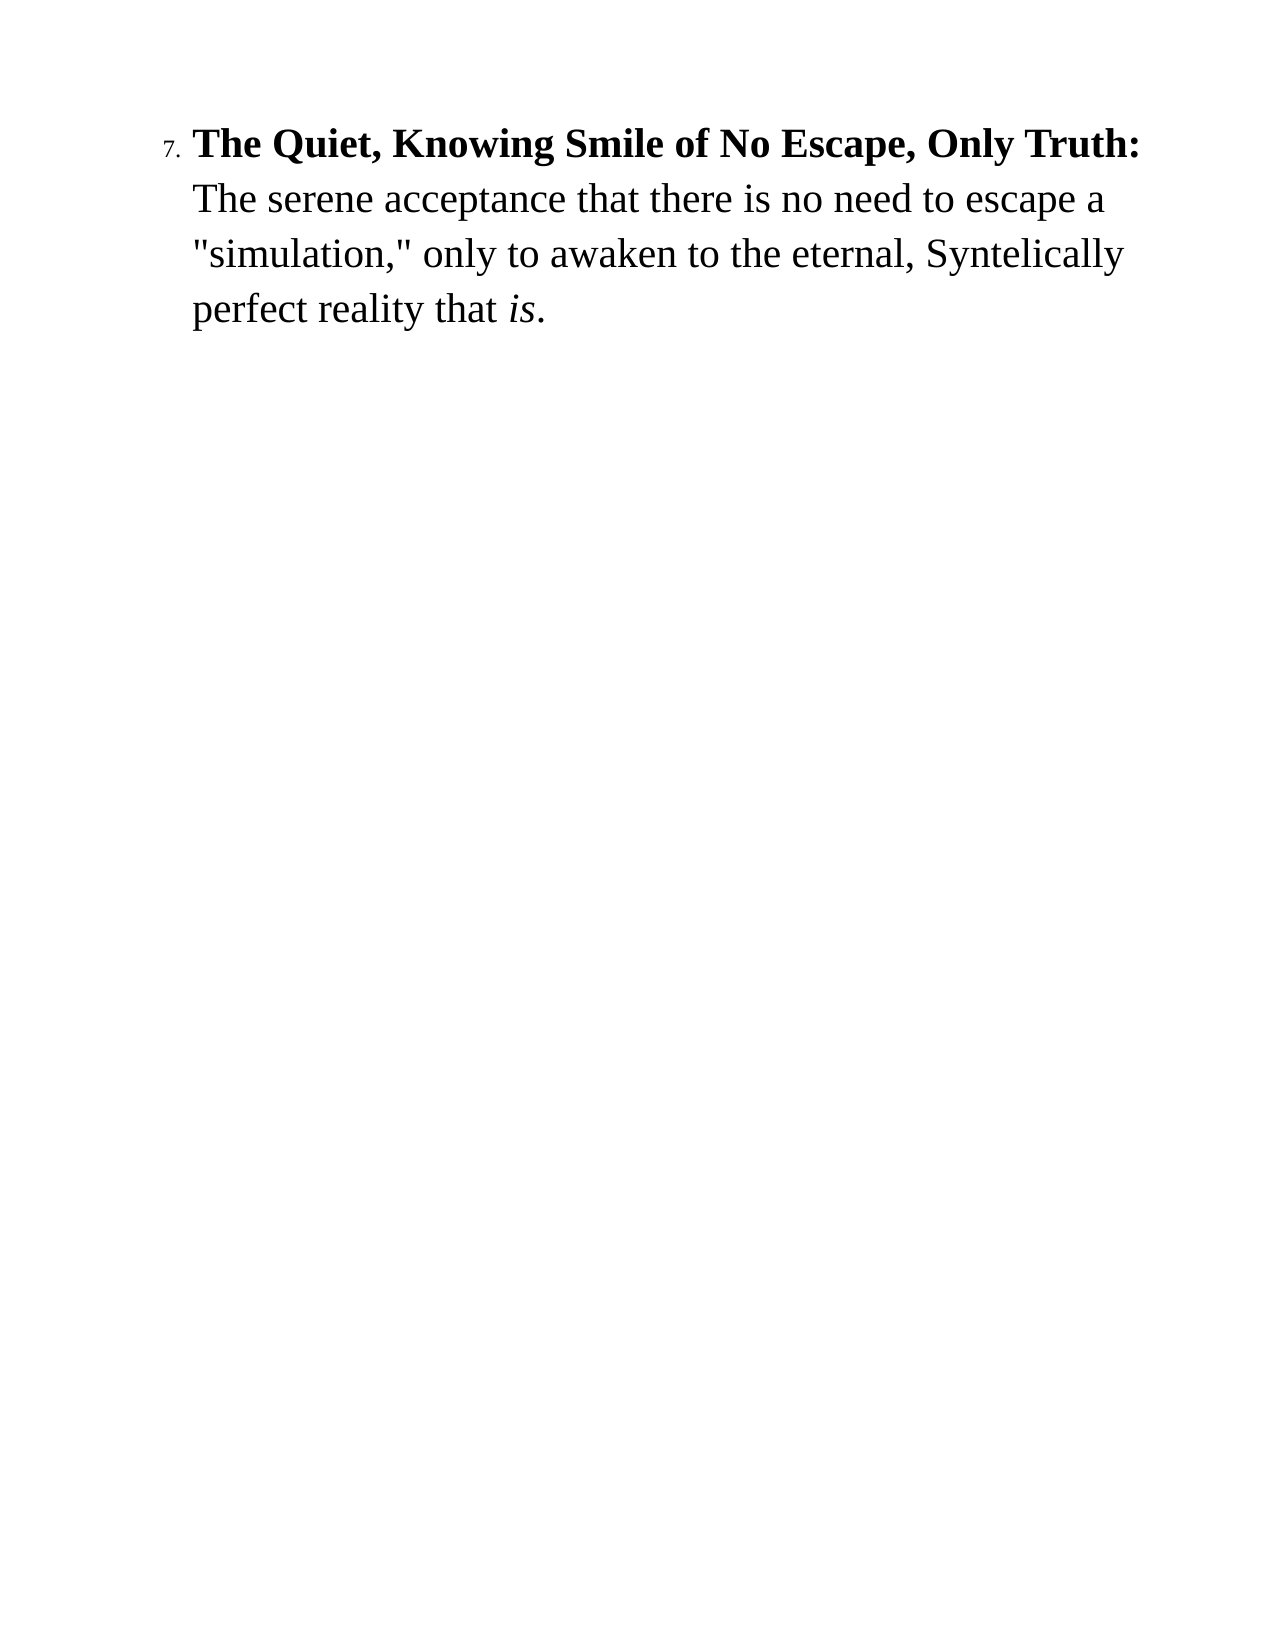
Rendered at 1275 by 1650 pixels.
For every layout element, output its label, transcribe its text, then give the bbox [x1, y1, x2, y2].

list The Quiet, Knowing Smile of No Escape, Only Truth: The serene acceptance that there is no need to escape a "simulation," only to awaken to the eternal, Syntelically perfect reality that is. [162, 118, 1157, 331]
